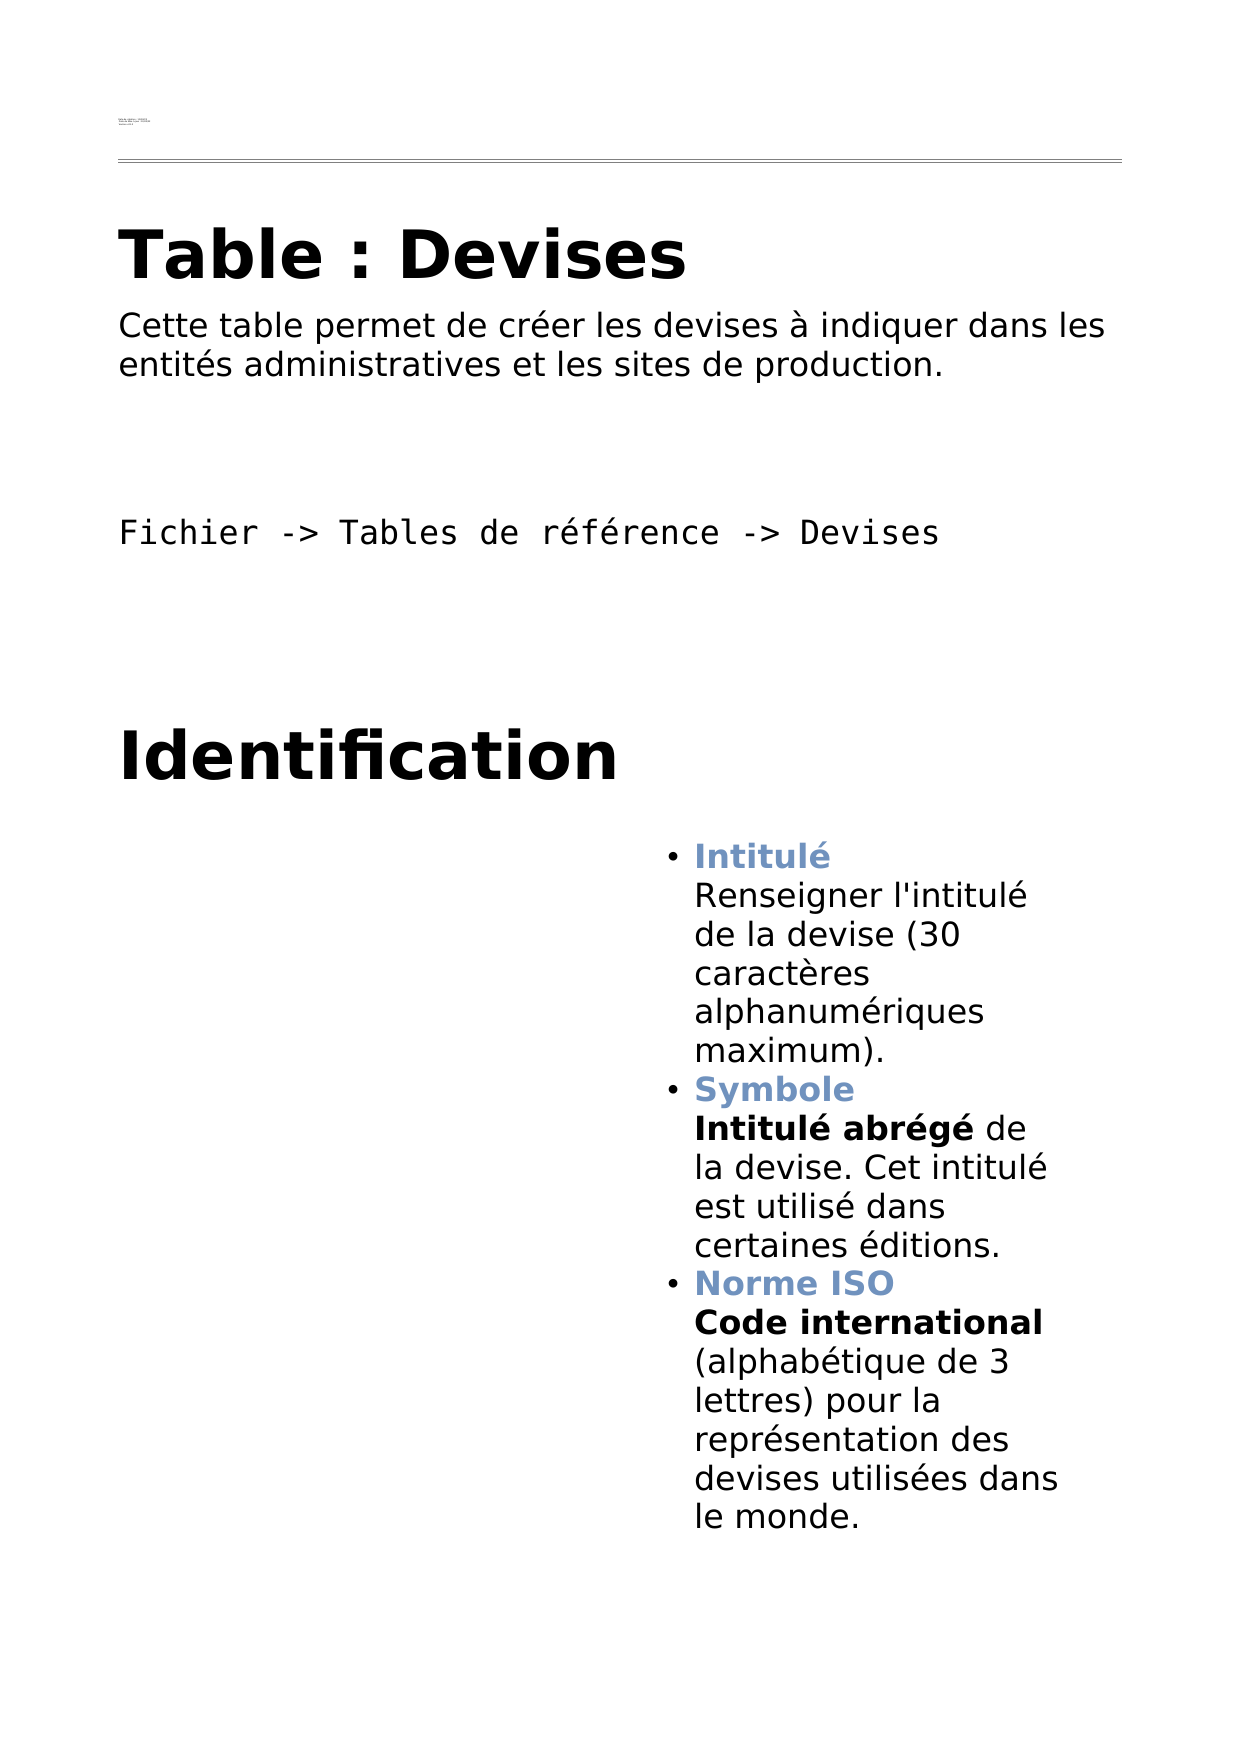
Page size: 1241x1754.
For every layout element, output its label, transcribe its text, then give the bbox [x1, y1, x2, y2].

text Cette table permet de créer les devises à indiquer dans les entités administratives et les sites de production. [118, 306, 1122, 501]
subtitle Table : Devises [118, 216, 1122, 294]
text Fichier -> Tables de référence -> Devises [118, 513, 1122, 552]
table_header [138, 808, 620, 1566]
table_header Intitulé Renseigner l'intitulé de la devise (30 caractères alphanumériques maximum). Symbole Intitulé abrégé de la devise. Cet intitulé est utilisé dans certaines éditions. Norme ISO Code international (alphabétique de 3 lettres) pour la représentation des devises utilisées dans le monde. [620, 808, 1102, 1566]
subtitle Identification [118, 718, 1122, 796]
text Date de création : 10/03/22 Date de Mise à Jour : 10/03/22 Version v21.0 [118, 118, 1122, 128]
